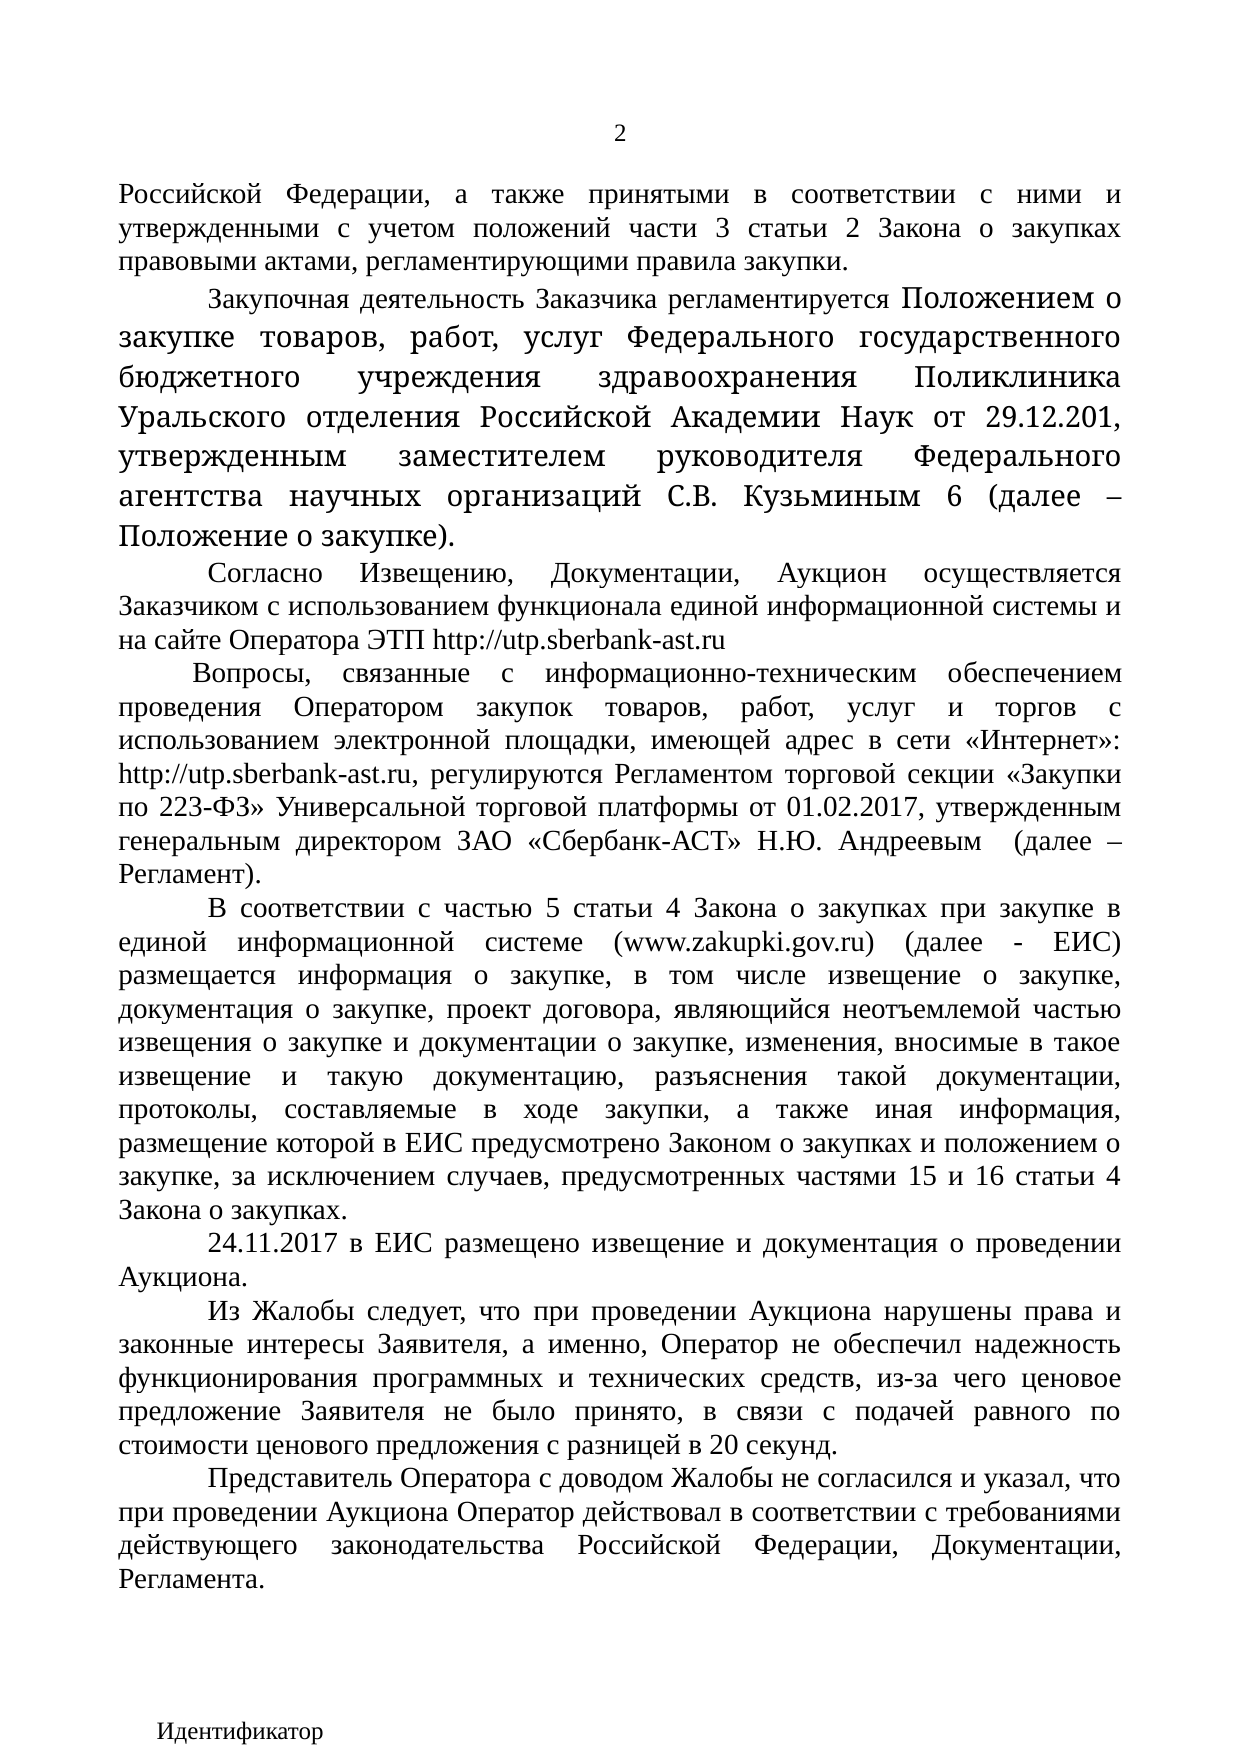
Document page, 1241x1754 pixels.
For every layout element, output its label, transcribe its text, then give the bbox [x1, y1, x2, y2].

text Представитель Оператора с доводом Жалобы не согласился и указал, что при проведении Аукциона Оператор действовал в соответствии с требованиями действующего законодательства Российской Федерации, Документации, Регламента. [118, 1460, 1122, 1594]
text В соответствии с частью 5 статьи 4 Закона о закупках при закупке в единой информационной системе (www.zakupki.gov.ru) (далее - ЕИС) размещается информация о закупке, в том числе извещение о закупке, документация о закупке, проект договора, являющийся неотъемлемой частью извещения о закупке и документации о закупке, изменения, вносимые в такое извещение и такую документацию, разъяснения такой документации, протоколы, составляемые в ходе закупки, а также иная информация, размещение которой в ЕИС предусмотрено Законом о закупках и положением о закупке, за исключением случаев, предусмотренных частями 15 и 16 статьи 4 Закона о закупках. [118, 890, 1122, 1226]
text Из Жалобы следует, что при проведении Аукциона нарушены права и законные интересы Заявителя, а именно, Оператор не обеспечил надежность функционирования программных и технических средств, из-за чего ценовое предложение Заявителя не было принято, в связи с подачей равного по стоимости ценового предложения с разницей в 20 секунд. [118, 1293, 1122, 1460]
text Закупочная деятельность Заказчика регламентируется Положением о закупке товаров, работ, услуг Федерального государственного бюджетного учреждения здравоохранения Поликлиника Уральского отделения Российской Академии Наук от 29.12.201, утвержденным заместителем руководителя Федерального агентства научных организаций С.В. Кузьминым 6 (далее – Положение о закупке). [118, 277, 1122, 555]
text Российской Федерации, а также принятыми в соответствии с ними и утвержденными с учетом положений части 3 статьи 2 Закона о закупках правовыми актами, регламентирующими правила закупки. [118, 176, 1122, 277]
text 24.11.2017 в ЕИС размещено извещение и документация о проведении Аукциона. [118, 1226, 1122, 1293]
text Согласно Извещению, Документации, Аукцион осуществляется Заказчиком с использованием функционала единой информационной системы и на сайте Оператора ЭТП http://utp.sberbank-ast.ru Вопросы, связанные с информационно-техническим обеспечением проведения Оператором закупок товаров, работ, услуг и торгов с использованием электронной площадки, имеющей адрес в сети «Интернет»: http://utp.sberbank-ast.ru, регулируются Регламентом торговой секции «Закупки по 223-ФЗ» Универсальной торговой платформы от 01.02.2017, утвержденным генеральным директором ЗАО «Сбербанк-АСТ» Н.Ю. Андреевым (далее – Регламент). [118, 555, 1122, 890]
